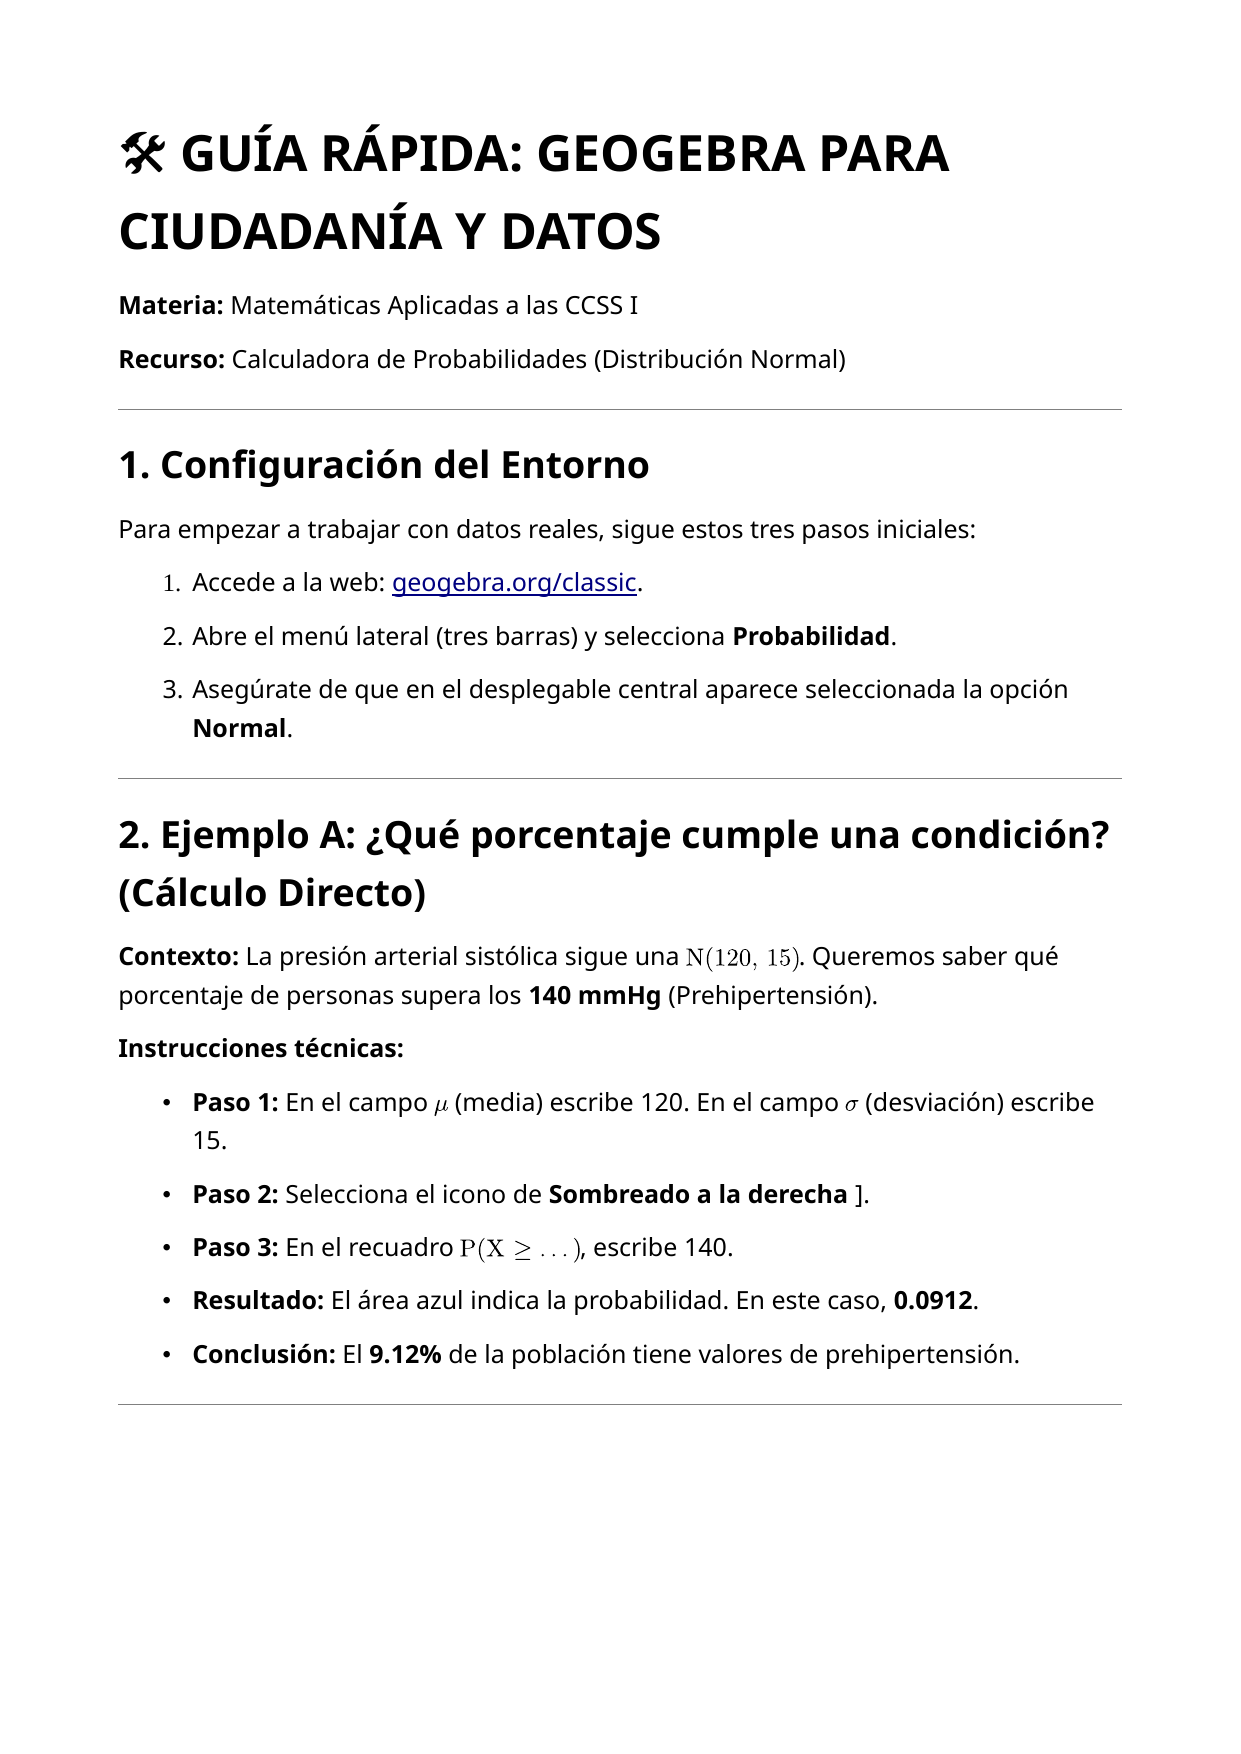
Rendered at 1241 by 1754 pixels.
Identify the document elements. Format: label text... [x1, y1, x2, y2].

list Paso 1: En el campo (media) escribe 120. En el campo (desviación) escribe 15. [162, 1084, 1122, 1157]
text Contexto: La presión arterial sistólica sigue una . Queremos saber qué porcentaje de personas supera los 140 mmHg (Prehipertensión). [118, 939, 1122, 1012]
list Conclusión: El 9.12% de la población tiene valores de prehipertensión. [162, 1336, 1122, 1370]
text Recurso: Calculadora de Probabilidades (Distribución Normal) [118, 341, 1122, 375]
list Asegúrate de que en el desplegable central aparece seleccionada la opción Normal. [162, 672, 1122, 744]
text Materia: Matemáticas Aplicadas a las CCSS I [118, 288, 1122, 322]
text Para empezar a trabajar con datos reales, sigue estos tres pasos iniciales: [118, 512, 1122, 546]
list Abre el menú lateral (tres barras) y selecciona Probabilidad. [162, 618, 1122, 652]
subtitle 🛠️ GUÍA RÁPIDA: GEOGEBRA PARA CIUDADANÍA Y DATOS [118, 118, 1122, 264]
subtitle 2. Ejemplo A: ¿Qué porcentaje cumple una condición? (Cálculo Directo) [118, 808, 1122, 917]
list Accede a la web: geogebra.org/classic. [162, 565, 1122, 599]
list Resultado: El área azul indica la probabilidad. En este caso, 0.0912. [162, 1283, 1122, 1317]
list Paso 2: Selecciona el icono de Sombreado a la derecha ]. [162, 1176, 1122, 1210]
list Paso 3: En el recuadro , escribe 140. [162, 1229, 1122, 1264]
subtitle 1. Configuración del Entorno [118, 439, 1122, 490]
text Instrucciones técnicas: [118, 1031, 1122, 1065]
